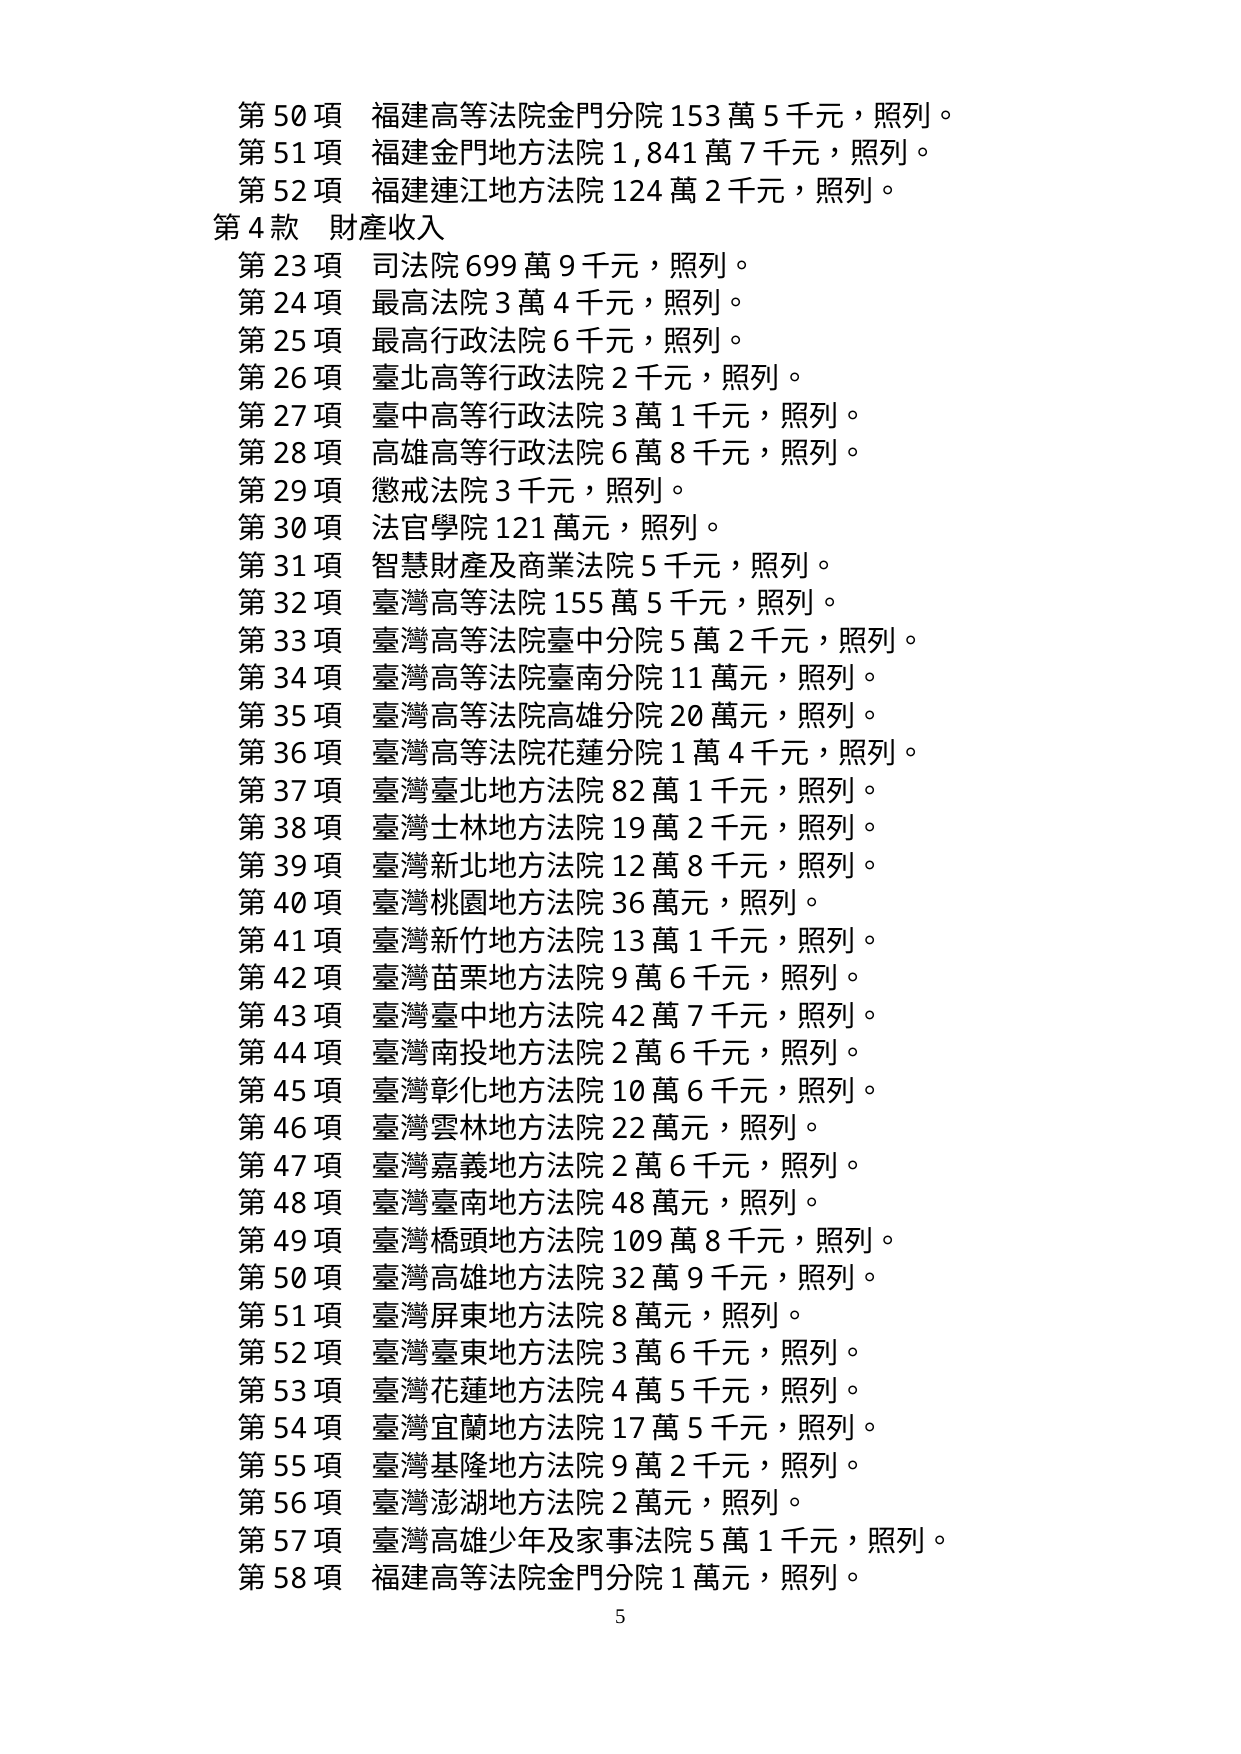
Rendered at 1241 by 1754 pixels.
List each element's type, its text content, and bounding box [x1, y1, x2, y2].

text 第25項 最高行政法院6千元，照列。 [237, 321, 1053, 359]
text 第27項 臺中高等行政法院3萬1千元，照列。 [237, 396, 1053, 434]
text 第58項 福建高等法院金門分院1萬元，照列。 [237, 1559, 1053, 1596]
text 第33項 臺灣高等法院臺中分院5萬2千元，照列。 [237, 621, 1053, 659]
text 第51項 福建金門地方法院1,841萬7千元，照列。 [237, 134, 1053, 171]
text 第24項 最高法院3萬4千元，照列。 [237, 284, 1053, 321]
text 第35項 臺灣高等法院高雄分院20萬元，照列。 [237, 696, 1053, 734]
text 第36項 臺灣高等法院花蓮分院1萬4千元，照列。 [237, 734, 1053, 771]
text 第44項 臺灣南投地方法院2萬6千元，照列。 [237, 1034, 1053, 1071]
text 第42項 臺灣苗栗地方法院9萬6千元，照列。 [237, 959, 1053, 996]
text 第57項 臺灣高雄少年及家事法院5萬1千元，照列。 [237, 1521, 1053, 1559]
text 第29項 懲戒法院3千元，照列。 [237, 471, 1053, 509]
text 第56項 臺灣澎湖地方法院2萬元，照列。 [237, 1484, 1053, 1521]
text 第41項 臺灣新竹地方法院13萬1千元，照列。 [237, 921, 1053, 959]
text 第30項 法官學院121萬元，照列。 [237, 509, 1053, 546]
text 第26項 臺北高等行政法院2千元，照列。 [237, 359, 1053, 396]
text 第49項 臺灣橋頭地方法院109萬8千元，照列。 [237, 1221, 1053, 1259]
text 第4款 財產收入 [212, 209, 1053, 246]
text 第50項 福建高等法院金門分院153萬5千元，照列。 [237, 96, 1053, 134]
text 第37項 臺灣臺北地方法院82萬1千元，照列。 [237, 771, 1053, 809]
text 第45項 臺灣彰化地方法院10萬6千元，照列。 [237, 1071, 1053, 1109]
text 第50項 臺灣高雄地方法院32萬9千元，照列。 [237, 1259, 1053, 1296]
text 第51項 臺灣屏東地方法院8萬元，照列。 [237, 1296, 1053, 1334]
text 第48項 臺灣臺南地方法院48萬元，照列。 [237, 1184, 1053, 1221]
text 第54項 臺灣宜蘭地方法院17萬5千元，照列。 [237, 1409, 1053, 1446]
text 第43項 臺灣臺中地方法院42萬7千元，照列。 [237, 996, 1053, 1034]
text 第55項 臺灣基隆地方法院9萬2千元，照列。 [237, 1446, 1053, 1484]
text 第31項 智慧財產及商業法院5千元，照列。 [237, 546, 1053, 584]
text 第32項 臺灣高等法院155萬5千元，照列。 [237, 584, 1053, 621]
text 第38項 臺灣士林地方法院19萬2千元，照列。 [237, 809, 1053, 846]
text 第34項 臺灣高等法院臺南分院11萬元，照列。 [237, 659, 1053, 696]
text 第39項 臺灣新北地方法院12萬8千元，照列。 [237, 846, 1053, 884]
text 第47項 臺灣嘉義地方法院2萬6千元，照列。 [237, 1146, 1053, 1184]
text 第28項 高雄高等行政法院6萬8千元，照列。 [237, 434, 1053, 471]
text 第46項 臺灣雲林地方法院22萬元，照列。 [237, 1109, 1053, 1146]
text 第52項 福建連江地方法院124萬2千元，照列。 [237, 171, 1053, 209]
text 第53項 臺灣花蓮地方法院4萬5千元，照列。 [237, 1371, 1053, 1409]
text 第52項 臺灣臺東地方法院3萬6千元，照列。 [237, 1334, 1053, 1371]
text 第23項 司法院699萬9千元，照列。 [237, 246, 1053, 284]
text 第40項 臺灣桃園地方法院36萬元，照列。 [237, 884, 1053, 921]
